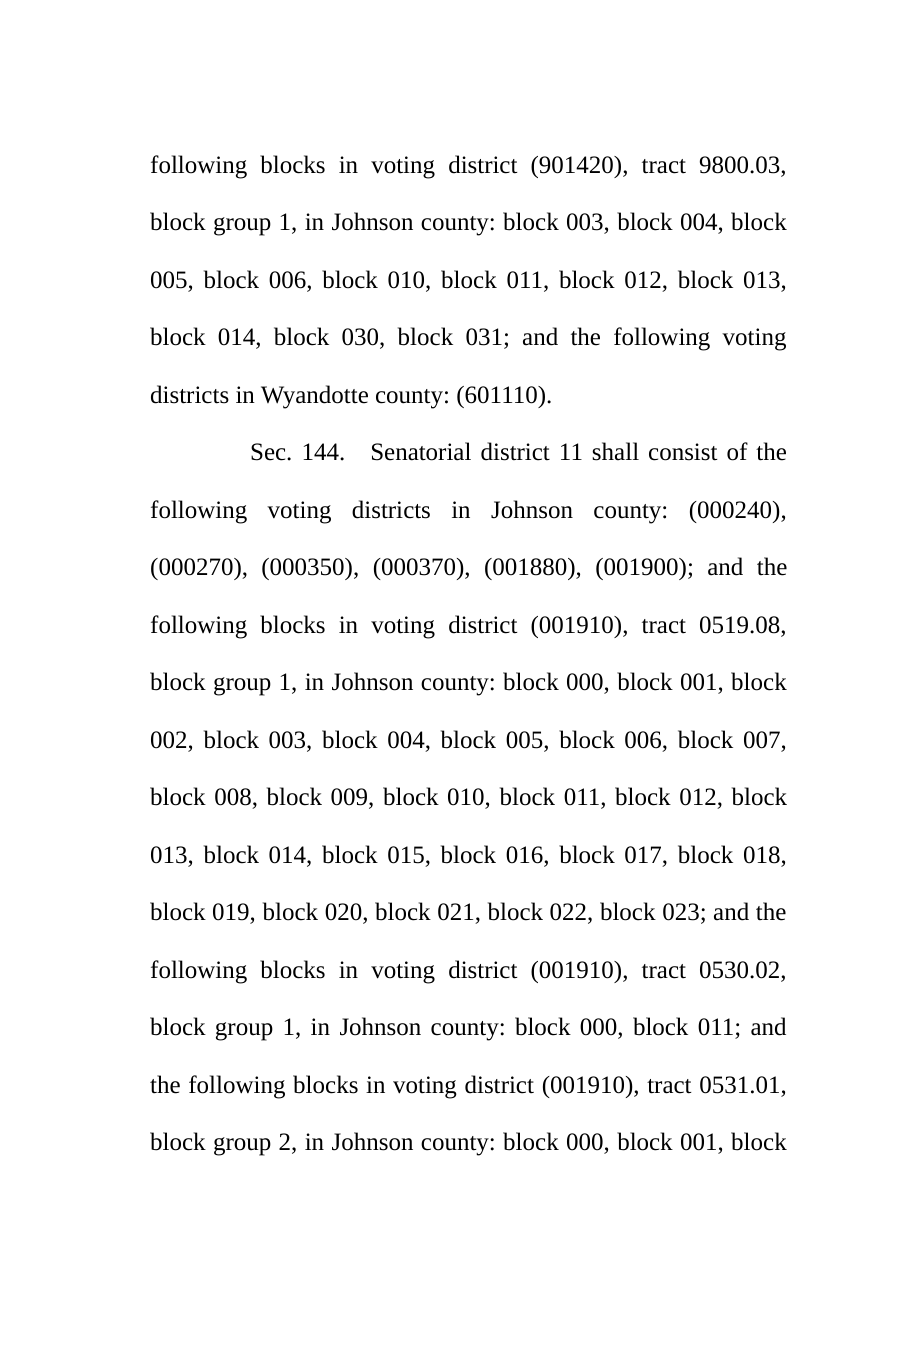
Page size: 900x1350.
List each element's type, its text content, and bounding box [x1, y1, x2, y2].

text following blocks in voting district (901420), tract 9800.03, block group 1, in Johnson county: block 003, block 004, block 005, block 006, block 010, block 011, block 012, block 013, block 014, block 030, block 031; and the following voting districts in Wyandotte county: (601110). [150, 150, 787, 409]
text Sec. 144. Senatorial district 11 shall consist of the following voting districts in Johnson county: (000240), (000270), (000350), (000370), (001880), (001900); and the following blocks in voting district (001910), tract 0519.08, block group 1, in Johnson county: block 000, block 001, block 002, block 003, block 004, block 005, block 006, block 007, block 008, block 009, block 010, block 011, block 012, block 013, block 014, block 015, block 016, block 017, block 018, block 019, block 020, block 021, block 022, block 023; and the following blocks in voting district (001910), tract 0530.02, block group 1, in Johnson county: block 000, block 011; and the following blocks in voting district (001910), tract 0531.01, block group 2, in Johnson county: block 000, block 001, block [150, 437, 787, 1156]
